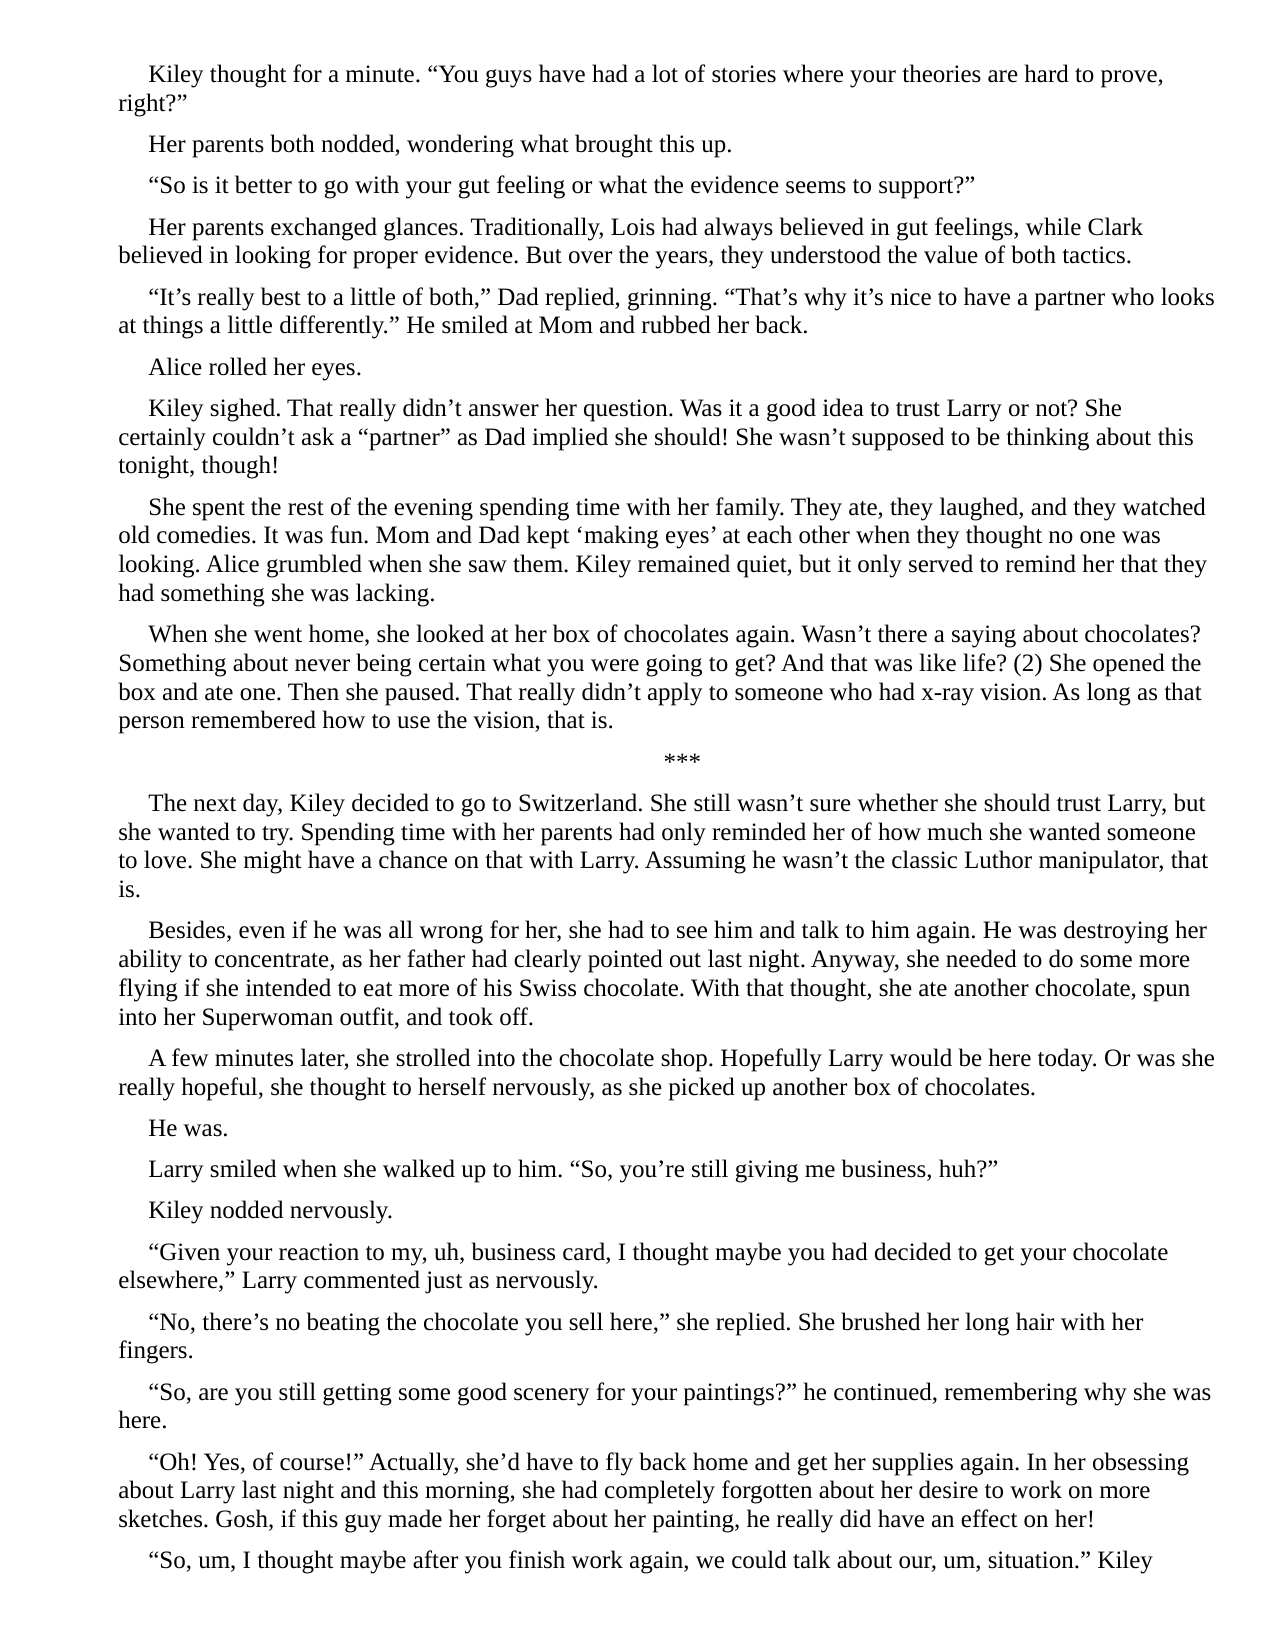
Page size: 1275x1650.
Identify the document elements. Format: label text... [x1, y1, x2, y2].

text “So is it better to go with your gut feeling or what the evidence seems to support?” [118, 170, 1216, 199]
text Alice rolled her eyes. [118, 352, 1216, 380]
text Besides, even if he was all wrong for her, she had to see him and talk to him again. He was destroying her ability to concentrate, as her father had clearly pointed out last night. Anyway, she needed to do some more flying if she intended to eat more of his Swiss chocolate. With that thought, she ate another chocolate, spun into her Superwoman outfit, and took off. [118, 915, 1216, 1030]
text A few minutes later, she strolled into the chocolate shop. Hopefully Larry would be here today. Or was she really hopeful, she thought to herself nervously, as she picked up another box of chocolates. [118, 1043, 1216, 1100]
text “So, are you still getting some good scenery for your paintings?” he continued, remembering why she was here. [118, 1377, 1216, 1434]
text Her parents exchanged glances. Traditionally, Lois had always believed in gut feelings, while Clark believed in looking for proper evidence. But over the years, they understood the value of both tactics. [118, 212, 1216, 269]
text “It’s really best to a little of both,” Dad replied, grinning. “That’s why it’s nice to have a partner who looks at things a little differently.” He smiled at Mom and rubbed her back. [118, 282, 1216, 339]
text *** [118, 747, 1216, 775]
text “No, there’s no beating the chocolate you sell here,” she replied. She brushed her long hair with her fingers. [118, 1307, 1216, 1364]
text Larry smiled when she walked up to him. “So, you’re still giving me business, huh?” [118, 1154, 1216, 1183]
text Kiley nodded nervously. [118, 1195, 1216, 1224]
text “So, um, I thought maybe after you finish work again, we could talk about our, um, situation.” Kiley [118, 1545, 1216, 1574]
text “Oh! Yes, of course!” Actually, she’d have to fly back home and get her supplies again. In her obsessing about Larry last night and this morning, she had completely forgotten about her desire to work on more sketches. Gosh, if this guy made her forget about her painting, he really did have an effect on her! [118, 1447, 1216, 1533]
text The next day, Kiley decided to go to Switzerland. She still wasn’t sure whether she should trust Larry, but she wanted to try. Spending time with her parents had only reminded her of how much she wanted someone to love. She might have a chance on that with Larry. Assuming he wasn’t the classic Luthor manipulator, that is. [118, 788, 1216, 903]
text He was. [118, 1113, 1216, 1142]
text Kiley sighed. That really didn’t answer her question. Was it a good idea to trust Larry or not? She certainly couldn’t ask a “partner” as Dad implied she should! She wasn’t supposed to be thinking about this tonight, though! [118, 393, 1216, 479]
text Kiley thought for a minute. “You guys have had a lot of stories where your theories are hard to prove, right?” [118, 59, 1216, 117]
text When she went home, she looked at her box of chocolates again. Wasn’t there a saying about chocolates? Something about never being certain what you were going to get? And that was like life? (2) She opened the box and ate one. Then she paused. That really didn’t apply to someone who had x-ray vision. As long as that person remembered how to use the vision, that is. [118, 619, 1216, 734]
text She spent the rest of the evening spending time with her family. They ate, they laughed, and they watched old comedies. It was fun. Mom and Dad kept ‘making eyes’ at each other when they thought no one was looking. Alice grumbled when she saw them. Kiley remained quiet, but it only served to remind her that they had something she was lacking. [118, 492, 1216, 607]
text “Given your reaction to my, uh, business card, I thought maybe you had decided to get your chocolate elsewhere,” Larry commented just as nervously. [118, 1237, 1216, 1294]
text Her parents both nodded, wondering what brought this up. [118, 129, 1216, 158]
